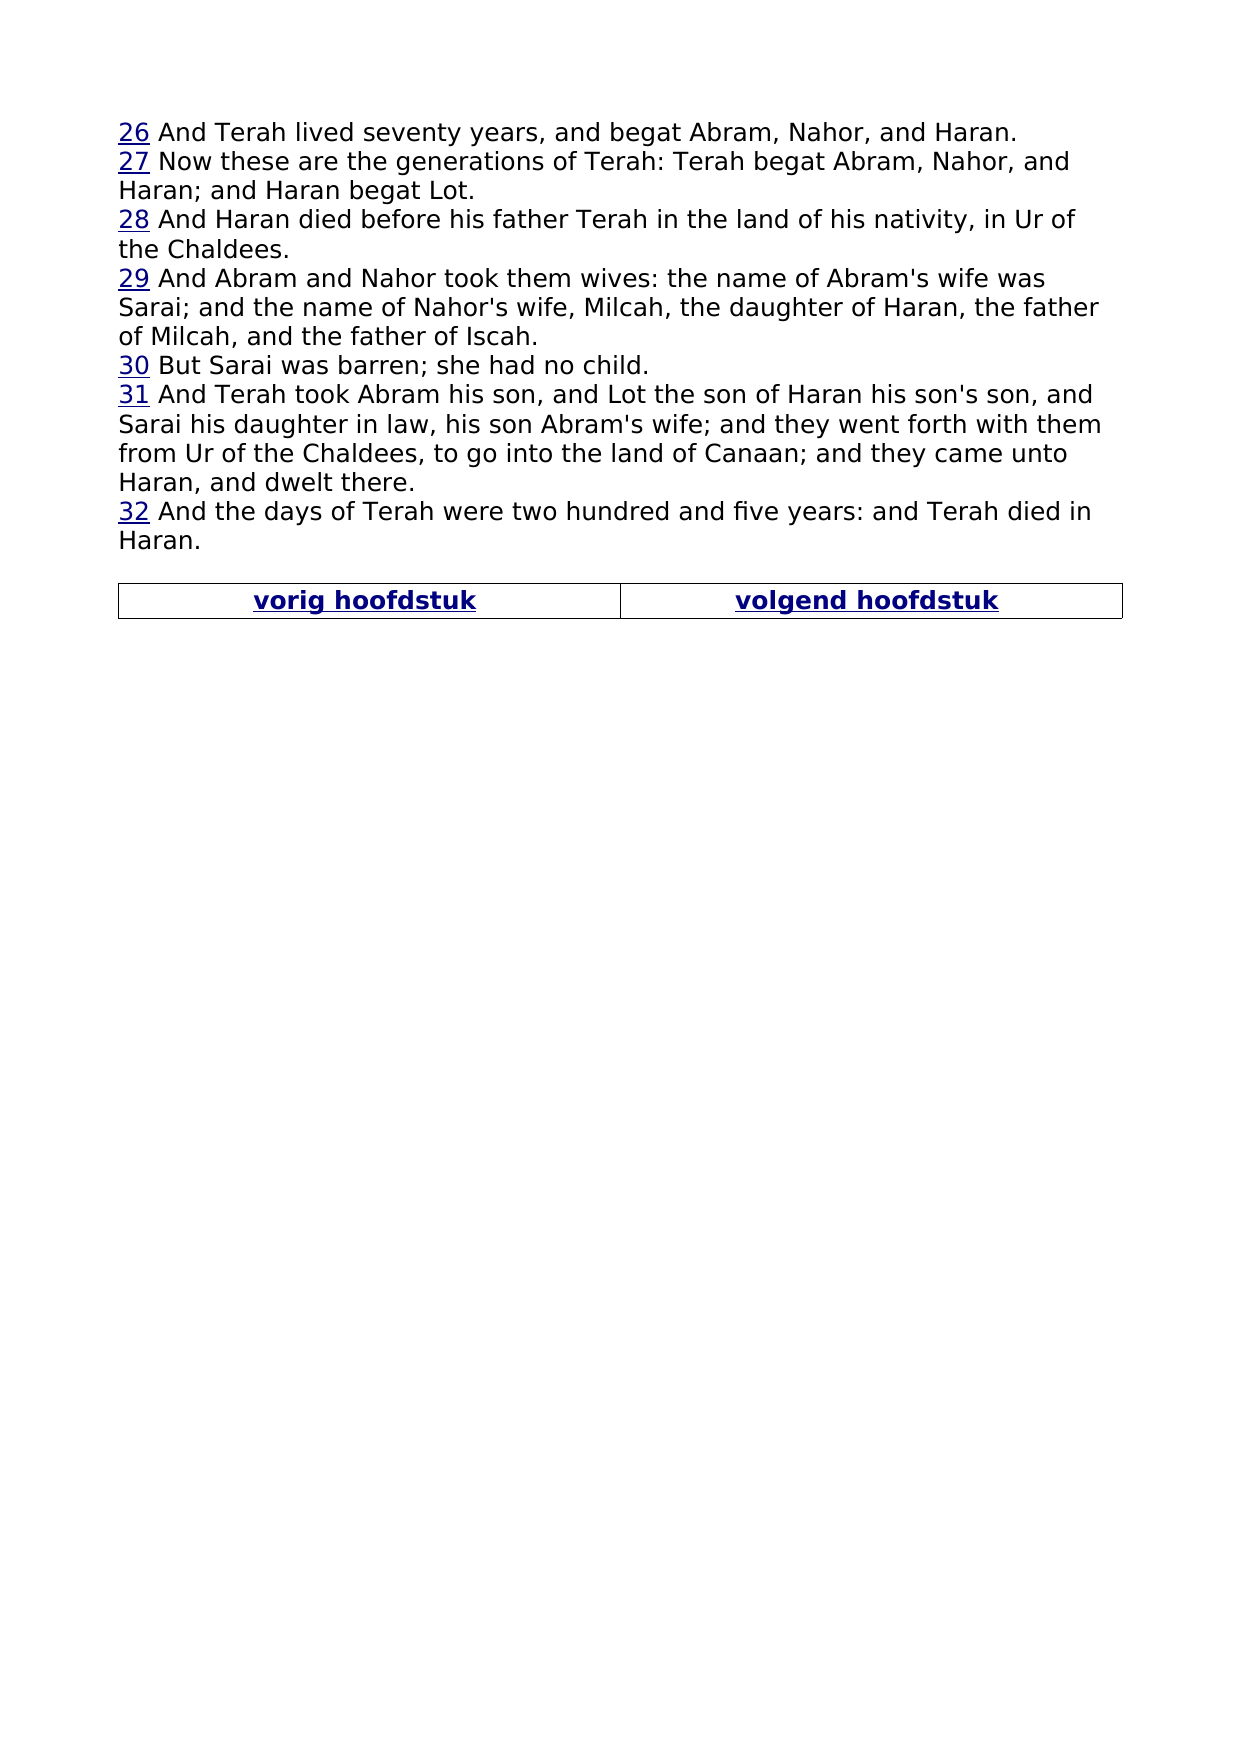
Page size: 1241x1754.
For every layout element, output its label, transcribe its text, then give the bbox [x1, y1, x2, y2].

text 26 And Terah lived seventy years, and begat Abram, Nahor, and Haran. 27 Now these are the generations of Terah: Terah begat Abram, Nahor, and Haran; and Haran begat Lot. 28 And Haran died before his father Terah in the land of his nativity, in Ur of the Chaldees. 29 And Abram and Nahor took them wives: the name of Abram's wife was Sarai; and the name of Nahor's wife, Milcah, the daughter of Haran, the father of Milcah, and the father of Iscah. 30 But Sarai was barren; she had no child. 31 And Terah took Abram his son, and Lot the son of Haran his son's son, and Sarai his daughter in law, his son Abram's wife; and they went forth with them from Ur of the Chaldees, to go into the land of Canaan; and they came unto Haran, and dwelt there. 32 And the days of Terah were two hundred and five years: and Terah died in Haran. [118, 118, 1122, 556]
table_header volgend hoofdstuk [621, 584, 1122, 618]
table_header vorig hoofdstuk [119, 584, 620, 618]
